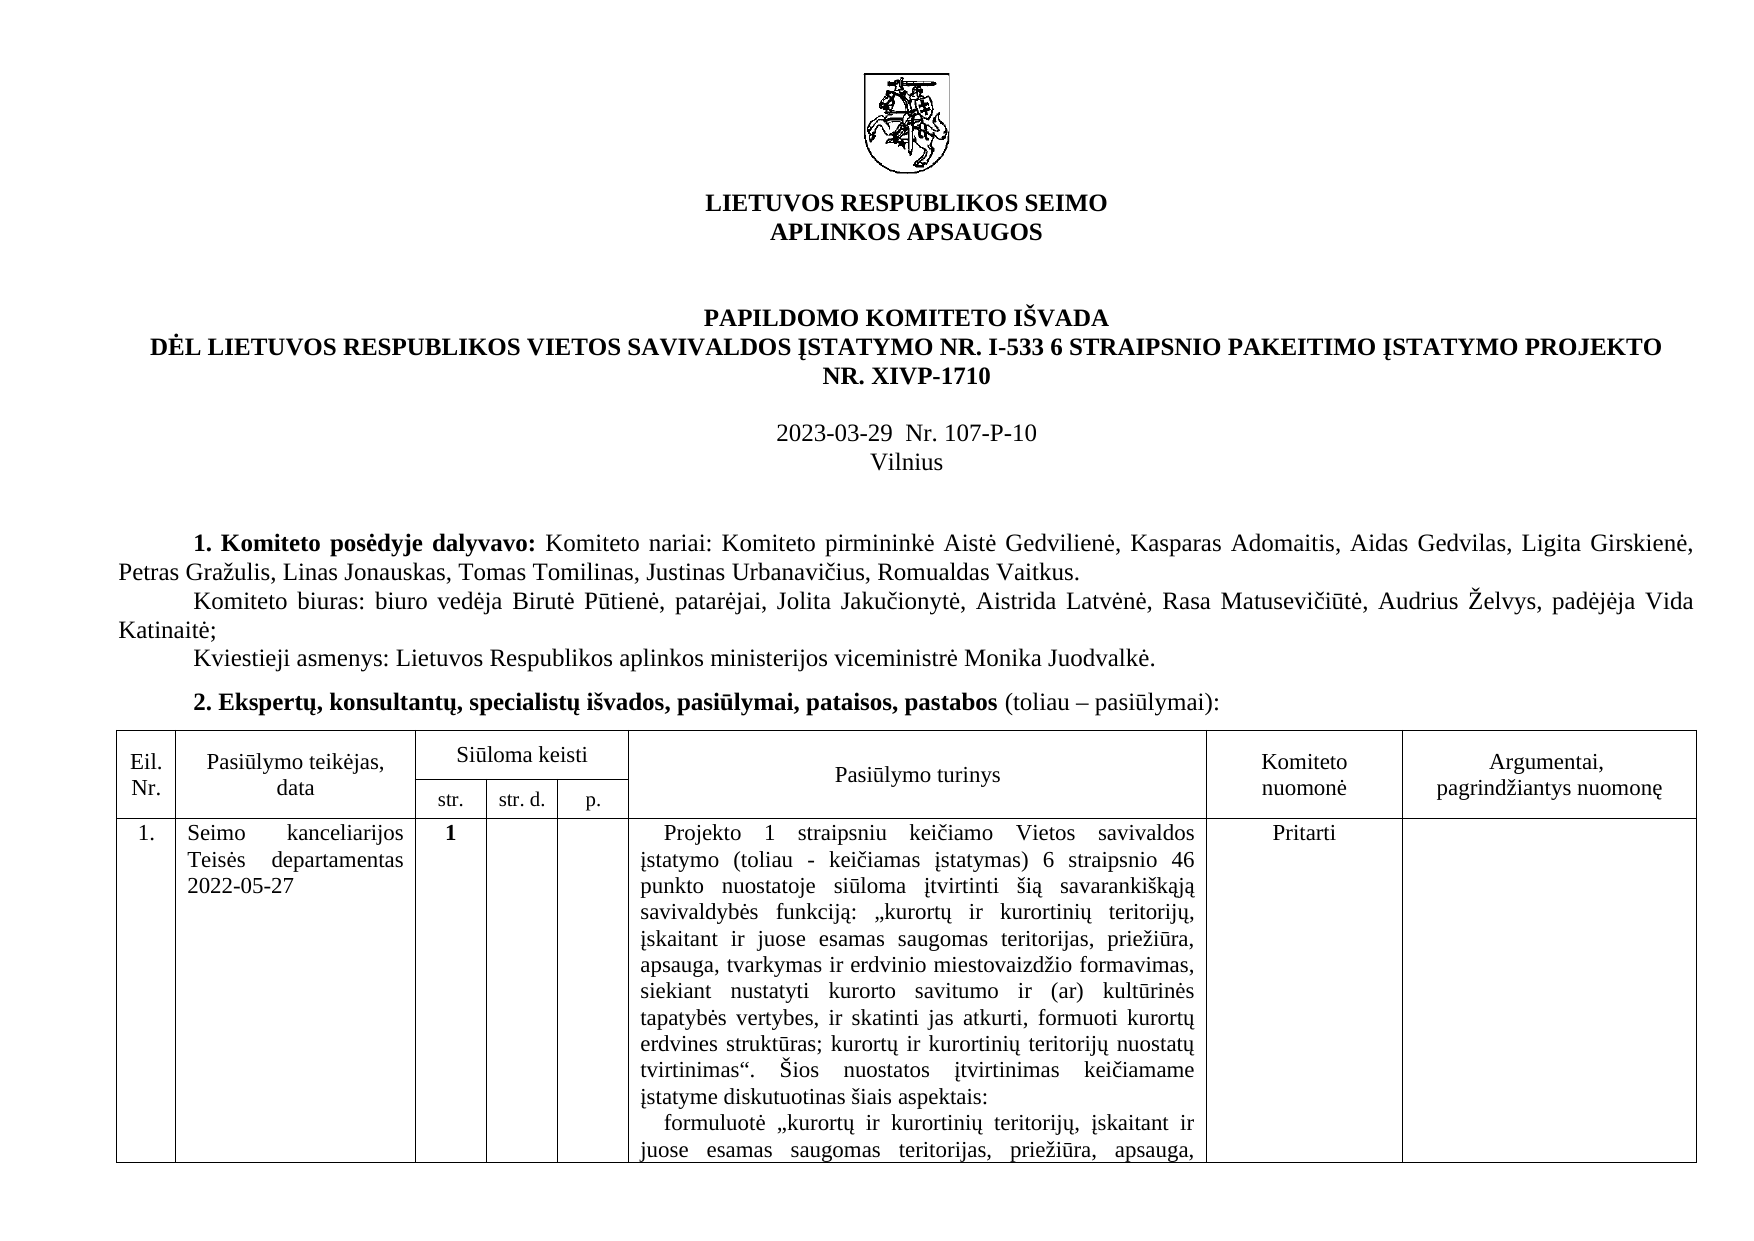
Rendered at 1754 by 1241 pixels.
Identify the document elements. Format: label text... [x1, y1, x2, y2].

text 1. Komiteto posėdyje dalyvavo: Komiteto nariai: Komiteto pirmininkė Aistė Gedvilienė, Kasparas Adomaitis, Aidas Gedvilas, Ligita Girskienė, Petras Gražulis, Linas Jonauskas, Tomas Tomilinas, Justinas Urbanavičius, Romualdas Vaitkus. [118, 528, 1695, 586]
table_header Komiteto nuomonė [1207, 731, 1402, 818]
text Komiteto biuras: biuro vedėja Birutė Pūtienė, patarėjai, Jolita Jakučionytė, Aistrida Latvėnė, Rasa Matusevičiūtė, Audrius Želvys, padėjėja Vida Katinaitė; [118, 586, 1695, 643]
table_cell [558, 819, 628, 1162]
text 2023-03-29 Nr. 107-P-10 [118, 418, 1695, 447]
table_cell [1403, 819, 1696, 1162]
table_cell Seimo kanceliarijos Teisės departamentas 2022-05-27 [176, 819, 415, 1162]
text LIETUVOS RESPUBLIKOS SEIMO [118, 188, 1695, 217]
subtitle DĖL LIETUVOS RESPUBLIKOS VIETOS SAVIVALDOS ĮSTATYMO NR. I-533 6 STRAIPSNIO PAKEITIMO ĮSTATYMO PROJEKTO nr. xivp-1710 [118, 332, 1695, 389]
table_header Eil. Nr. [117, 731, 175, 818]
table_header Pasiūlymo turinys [629, 731, 1206, 818]
table_cell 1. [117, 819, 175, 1162]
text Vilnius [118, 447, 1695, 476]
table_cell str. d. [487, 780, 557, 818]
subtitle 2. Ekspertų, konsultantų, specialistų išvados, pasiūlymai, pataisos, pastabos (toliau – pasiūlymai): [118, 687, 1695, 715]
text Kviestieji asmenys: Lietuvos Respublikos aplinkos ministerijos viceministrė Monika Juodvalkė. [118, 643, 1695, 672]
table_cell p. [558, 780, 628, 818]
table_cell str. [416, 780, 486, 818]
text aplinkos apsaugos [118, 217, 1695, 246]
table_cell Pritarti [1207, 819, 1402, 1162]
table_cell [487, 819, 557, 1162]
table_cell Projekto 1 straipsniu keičiamo Vietos savivaldos įstatymo (toliau - keičiamas įstatymas) 6 straipsnio 46 punkto nuostatoje siūloma įtvirtinti šią savarankiškąją savivaldybės funkciją: „kurortų ir kurortinių teritorijų, įskaitant ir juose esamas saugomas teritorijas, priežiūra, apsauga, tvarkymas ir erdvinio miestovaizdžio formavimas, siekiant nustatyti kurorto savitumo ir (ar) kultūrinės tapatybės vertybes, ir skatinti jas atkurti, formuoti kurortų erdvines struktūras; kurortų ir kurortinių teritorijų nuostatų tvirtinimas“. Šios nuostatos įtvirtinimas keičiamame įstatyme diskutuotinas šiais aspektais: formuluotė „kurortų ir kurortinių teritorijų, įskaitant ir juose esamas saugomas teritorijas, priežiūra, apsauga, [629, 819, 1206, 1162]
table_header Siūloma keisti [416, 731, 628, 779]
table_header Argumentai, pagrindžiantys nuomonę [1403, 731, 1696, 818]
subtitle PAPILDOMO KOMITETO IŠVADA [118, 303, 1695, 332]
table_header Pasiūlymo teikėjas, data [176, 731, 415, 818]
table_cell 1 [416, 819, 486, 1162]
